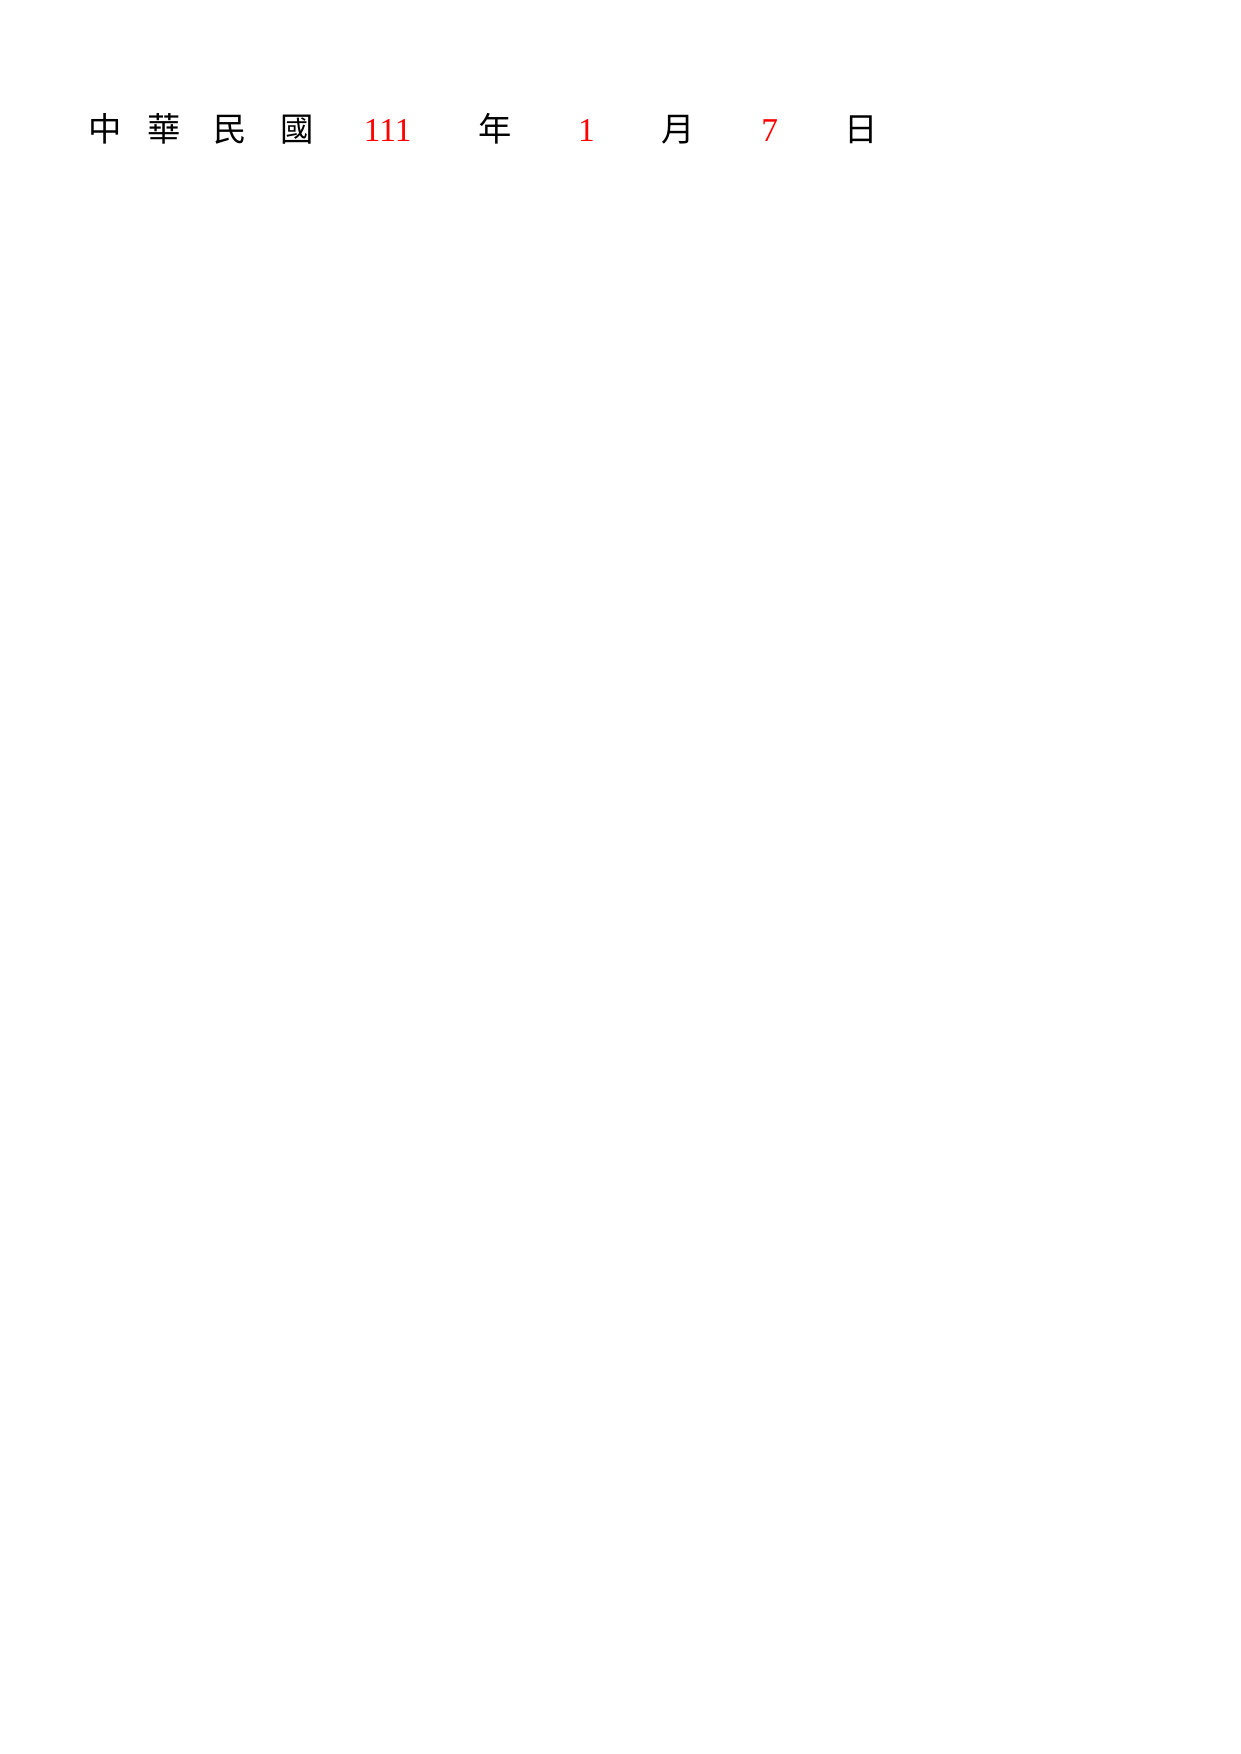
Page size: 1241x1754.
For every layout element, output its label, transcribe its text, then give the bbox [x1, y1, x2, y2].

text 中 華 民 國 111 年 1 月 7 日 [89, 89, 1152, 164]
